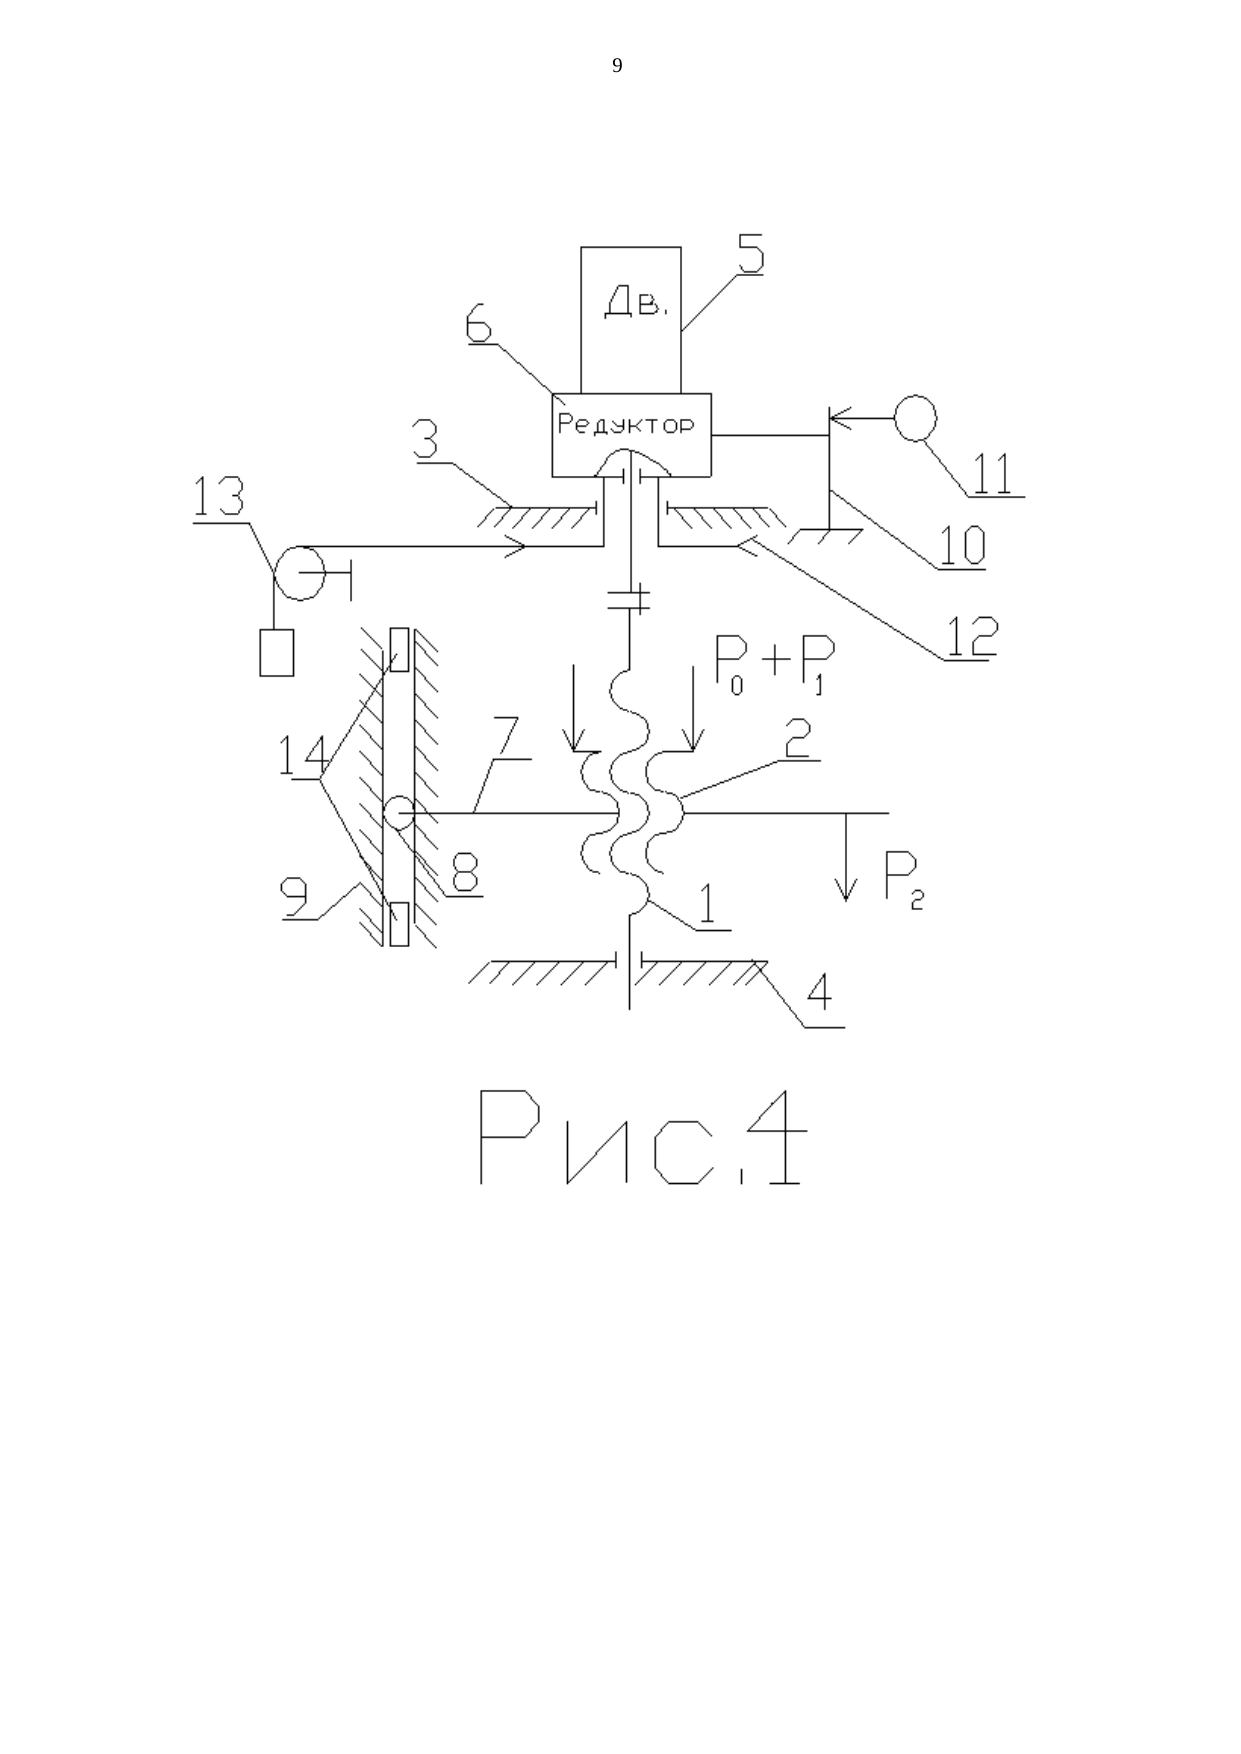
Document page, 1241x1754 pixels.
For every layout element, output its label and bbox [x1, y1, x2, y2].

picture [178, 185, 1068, 1291]
